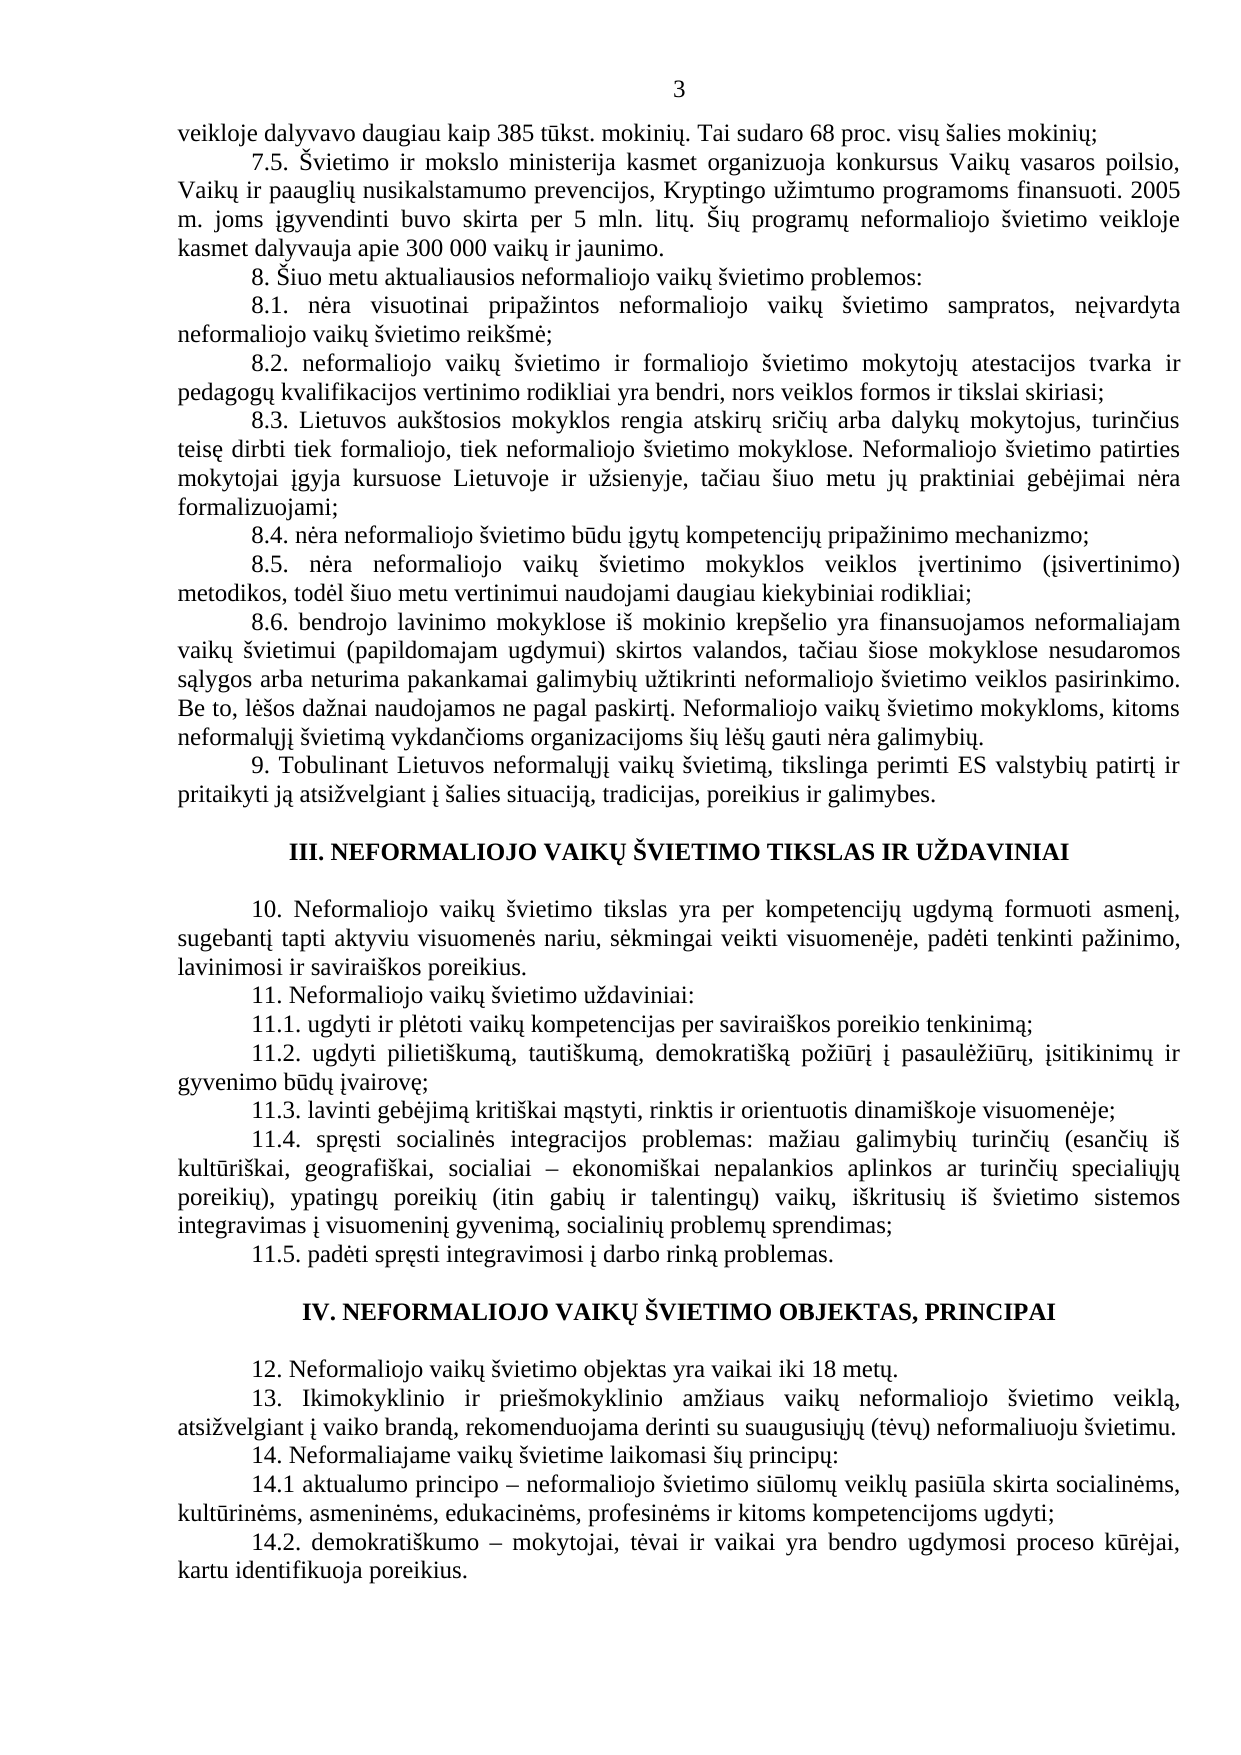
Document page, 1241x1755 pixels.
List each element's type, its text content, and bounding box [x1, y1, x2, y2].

text 8.2. neformaliojo vaikų švietimo ir formaliojo švietimo mokytojų atestacijos tvarka ir pedagogų kvalifikacijos vertinimo rodikliai yra bendri, nors veiklos formos ir tikslai skiriasi; [177, 348, 1181, 406]
text IV. NEFORMALIOJO VAIKŲ ŠVIETIMO OBJEKTAS, PRINCIPAI [177, 1297, 1181, 1326]
text 8.5. nėra neformaliojo vaikų švietimo mokyklos veiklos įvertinimo (įsivertinimo) metodikos, todėl šiuo metu vertinimui naudojami daugiau kiekybiniai rodikliai; [177, 549, 1181, 607]
text 8. Šiuo metu aktualiausios neformaliojo vaikų švietimo problemos: [177, 262, 1181, 291]
text 7.5. Švietimo ir mokslo ministerija kasmet organizuoja konkursus Vaikų vasaros poilsio, Vaikų ir paauglių nusikalstamumo prevencijos, Kryptingo užimtumo programoms finansuoti. 2005 m. joms įgyvendinti buvo skirta per 5 mln. litų. Šių programų neformaliojo švietimo veikloje kasmet dalyvauja apie 300 000 vaikų ir jaunimo. [177, 147, 1181, 262]
text 11.1. ugdyti ir plėtoti vaikų kompetencijas per saviraiškos poreikio tenkinimą; [177, 1009, 1181, 1038]
text 14.2. demokratiškumo – mokytojai, tėvai ir vaikai yra bendro ugdymosi proceso kūrėjai, kartu identifikuoja poreikius. [177, 1527, 1181, 1584]
text III. NEFORMALIOJO VAIKŲ ŠVIETIMO TIKSLAS IR UŽDAVINIAI [177, 837, 1181, 866]
text 11.5. padėti spręsti integravimosi į darbo rinką problemas. [177, 1239, 1181, 1268]
text 14.1 aktualumo principo – neformaliojo švietimo siūlomų veiklų pasiūla skirta socialinėms, kultūrinėms, asmeninėms, edukacinėms, profesinėms ir kitoms kompetencijoms ugdyti; [177, 1469, 1181, 1527]
text 11.2. ugdyti pilietiškumą, tautiškumą, demokratišką požiūrį į pasaulėžiūrų, įsitikinimų ir gyvenimo būdų įvairovę; [177, 1038, 1181, 1096]
text 11. Neformaliojo vaikų švietimo uždaviniai: [177, 981, 1181, 1009]
text 8.1. nėra visuotinai pripažintos neformaliojo vaikų švietimo sampratos, neįvardyta neformaliojo vaikų švietimo reikšmė; [177, 291, 1181, 348]
text 12. Neformaliojo vaikų švietimo objektas yra vaikai iki 18 metų. [177, 1354, 1181, 1383]
text 8.6. bendrojo lavinimo mokyklose iš mokinio krepšelio yra finansuojamos neformaliajam vaikų švietimui (papildomajam ugdymui) skirtos valandos, tačiau šiose mokyklose nesudaromos sąlygos arba neturima pakankamai galimybių užtikrinti neformaliojo švietimo veiklos pasirinkimo. Be to, lėšos dažnai naudojamos ne pagal paskirtį. Neformaliojo vaikų švietimo mokykloms, kitoms neformalųjį švietimą vykdančioms organizacijoms šių lėšų gauti nėra galimybių. [177, 607, 1181, 751]
text 11.4. spręsti socialinės integracijos problemas: mažiau galimybių turinčių (esančių iš kultūriškai, geografiškai, socialiai – ekonomiškai nepalankios aplinkos ar turinčių specialiųjų poreikių), ypatingų poreikių (itin gabių ir talentingų) vaikų, iškritusių iš švietimo sistemos integravimas į visuomeninį gyvenimą, socialinių problemų sprendimas; [177, 1124, 1181, 1239]
text 13. Ikimokyklinio ir priešmokyklinio amžiaus vaikų neformaliojo švietimo veiklą, atsižvelgiant į vaiko brandą, rekomenduojama derinti su suaugusiųjų (tėvų) neformaliuoju švietimu. [177, 1383, 1181, 1441]
text 11.3. lavinti gebėjimą kritiškai mąstyti, rinktis ir orientuotis dinamiškoje visuomenėje; [177, 1096, 1181, 1124]
text 14. Neformaliajame vaikų švietime laikomasi šių principų: [177, 1441, 1181, 1469]
text 9. Tobulinant Lietuvos neformalųjį vaikų švietimą, tikslinga perimti ES valstybių patirtį ir pritaikyti ją atsižvelgiant į šalies situaciją, tradicijas, poreikius ir galimybes. [177, 751, 1181, 808]
text 10. Neformaliojo vaikų švietimo tikslas yra per kompetencijų ugdymą formuoti asmenį, sugebantį tapti aktyviu visuomenės nariu, sėkmingai veikti visuomenėje, padėti tenkinti pažinimo, lavinimosi ir saviraiškos poreikius. [177, 894, 1181, 981]
text 8.3. Lietuvos aukštosios mokyklos rengia atskirų sričių arba dalykų mokytojus, turinčius teisę dirbti tiek formaliojo, tiek neformaliojo švietimo mokyklose. Neformaliojo švietimo patirties mokytojai įgyja kursuose Lietuvoje ir užsienyje, tačiau šiuo metu jų praktiniai gebėjimai nėra formalizuojami; [177, 406, 1181, 521]
text veikloje dalyvavo daugiau kaip 385 tūkst. mokinių. Tai sudaro 68 proc. visų šalies mokinių; [177, 118, 1181, 147]
text 8.4. nėra neformaliojo švietimo būdu įgytų kompetencijų pripažinimo mechanizmo; [177, 521, 1181, 549]
